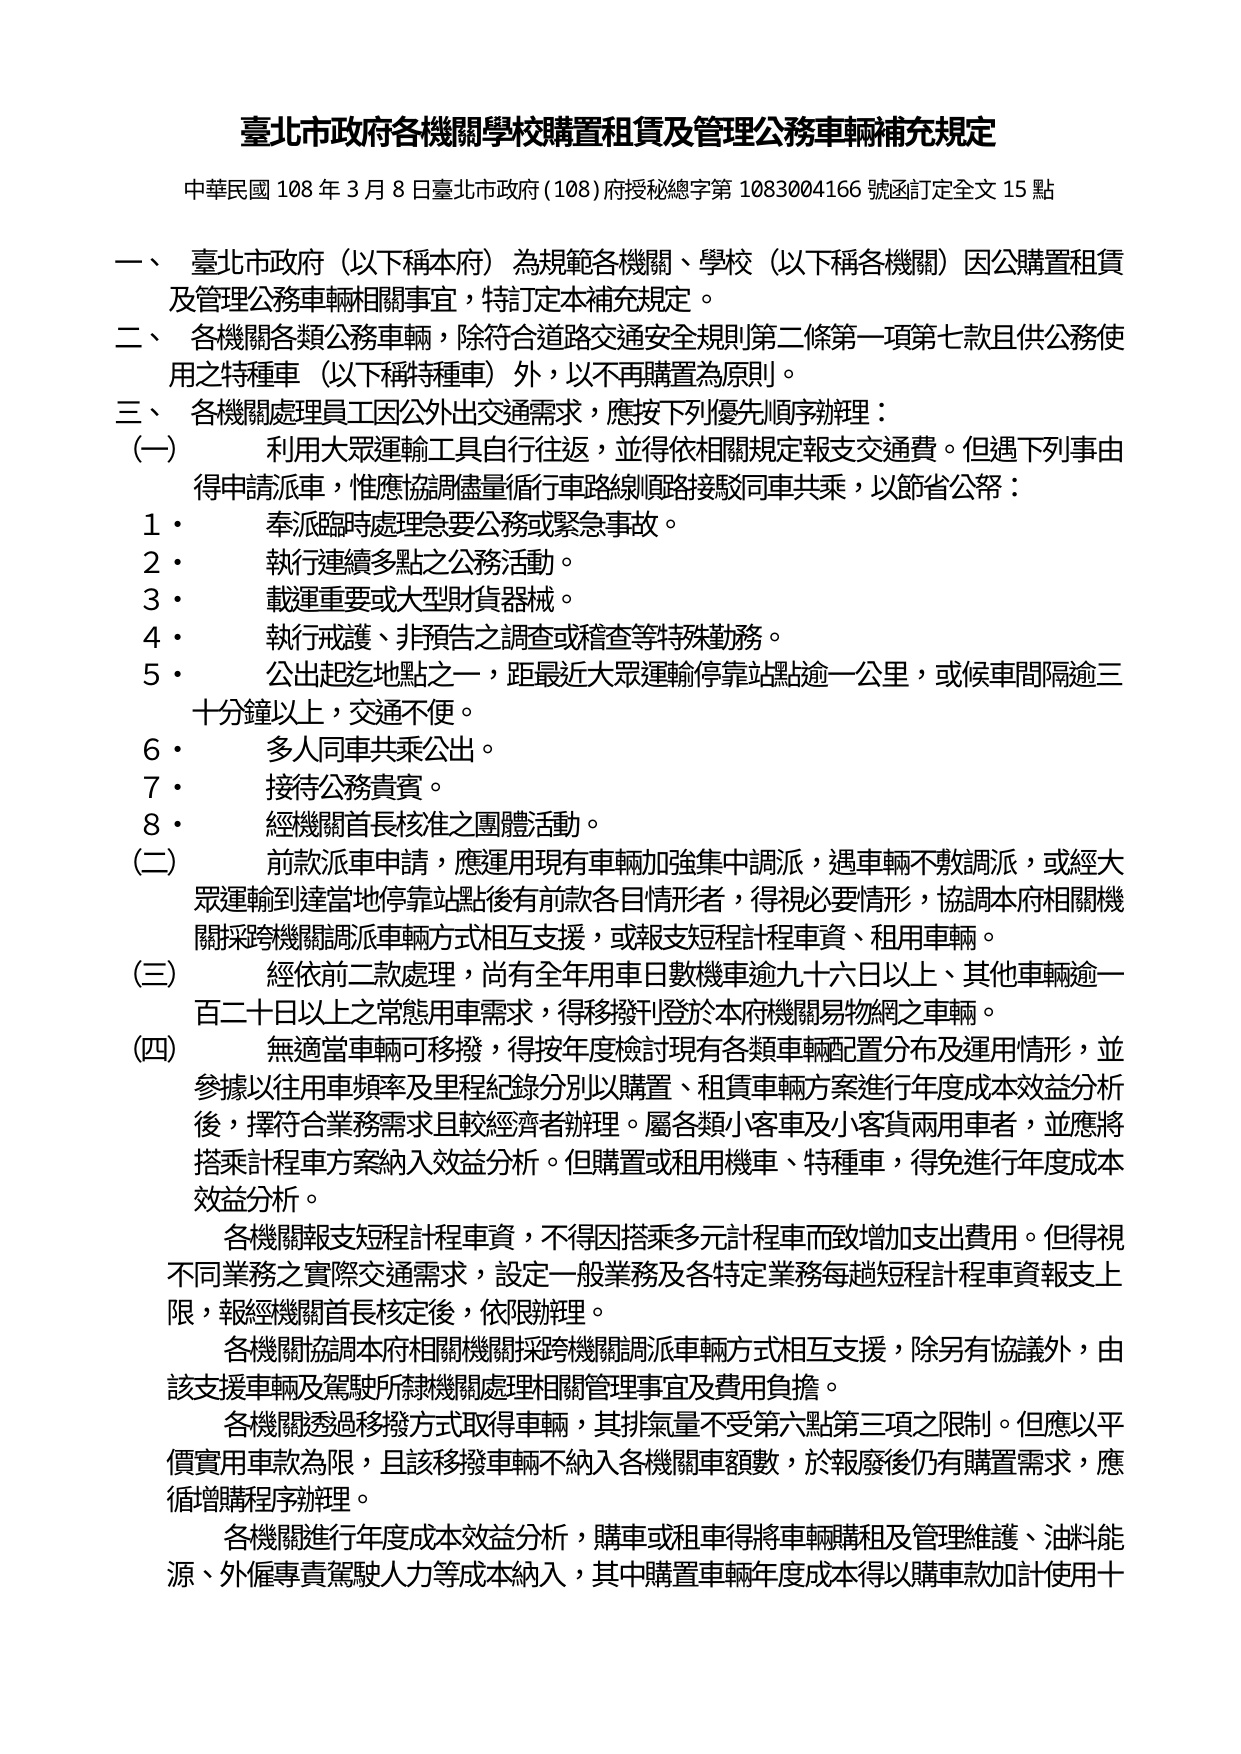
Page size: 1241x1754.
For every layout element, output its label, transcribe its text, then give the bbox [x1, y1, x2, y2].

text 臺北市政府各機關學校購置租賃及管理公務車輛補充規定 [118, 105, 1122, 154]
text 中華民國108年3月8日臺北市政府(108)府授秘總字第1083004166號函訂定全文15點 [118, 172, 1122, 206]
table_header 一、 臺北市政府（以下稱本府）為規範各機關、學校（以下稱各機關）因公購置租賃及管理公務車輛相關事宜，特訂定本補充規定。 [111, 243, 1129, 318]
table_cell 三、 各機關處理員工因公外出交通需求，應按下列優先順序辦理： （一） 利用大眾運輸工具自行往返，並得依相關規定報支交通費。但遇下列事由得申請派車，惟應協調儘量循行車路線順路接駁同車共乘，以節省公帑： １‧ 奉派臨時處理急要公務或緊急事故。 ２‧ 執行連續多點之公務活動。 ３‧ 載運重要或大型財貨器械。 ４‧ 執行戒護、非預告之調查或稽查等特殊勤務。 ５‧ 公出起迄地點之一，距最近大眾運輸停靠站點逾一公里，或候車間隔逾三十分鐘以上，交通不便。 ６‧ 多人同車共乘公出。 ７‧ 接待公務貴賓。 ８‧ 經機關首長核准之團體活動。 （二） 前款派車申請，應運用現有車輛加強集中調派，遇車輛不敷調派，或經大眾運輸到達當地停靠站點後有前款各目情形者，得視必要情形，協調本府相關機關採跨機關調派車輛方式相互支援，或報支短程計程車資、租用車輛。 （三） 經依前二款處理，尚有全年用車日數機車逾九十六日以上、其他車輛逾一百二十日以上之常態用車需求，得移撥刊登於本府機關易物網之車輛。 （四） 無適當車輛可移撥，得按年度檢討現有各類車輛配置分布及運用情形，並參據以往用車頻率及里程紀錄分別以購置、租賃車輛方案進行年度成本效益分析後，擇符合業務需求且較經濟者辦理。屬各類小客車及小客貨兩用車者，並應將搭乘計程車方案納入效益分析。但購置或租用機車、特種車，得免進行年度成本效益分析。 各機關報支短程計程車資，不得因搭乘多元計程車而致增加支出費用。但得視不同業務之實際交通需求，設定一般業務及各特定業務每趟短程計程車資報支上限，報經機關首長核定後，依限辦理。 各機關協調本府相關機關採跨機關調派車輛方式相互支援，除另有協議外，由該支援車輛及駕駛所隸機關處理相關管理事宜及費用負擔。 各機關透過移撥方式取得車輛，其排氣量不受第六點第三項之限制。但應以平價實用車款為限，且該移撥車輛不納入各機關車額數，於報廢後仍有購置需求，應循增購程序辦理。 各機關進行年度成本效益分析，購車或租車得將車輛購租及管理維護、油料能源、外僱專責駕駛人力等成本納入，其中購置車輛年度成本得以購車款加計使用十 [111, 393, 1129, 1593]
table_cell 二、 各機關各類公務車輛，除符合道路交通安全規則第二條第一項第七款且供公務使用之特種車（以下稱特種車）外，以不再購置為原則。 [111, 318, 1129, 393]
